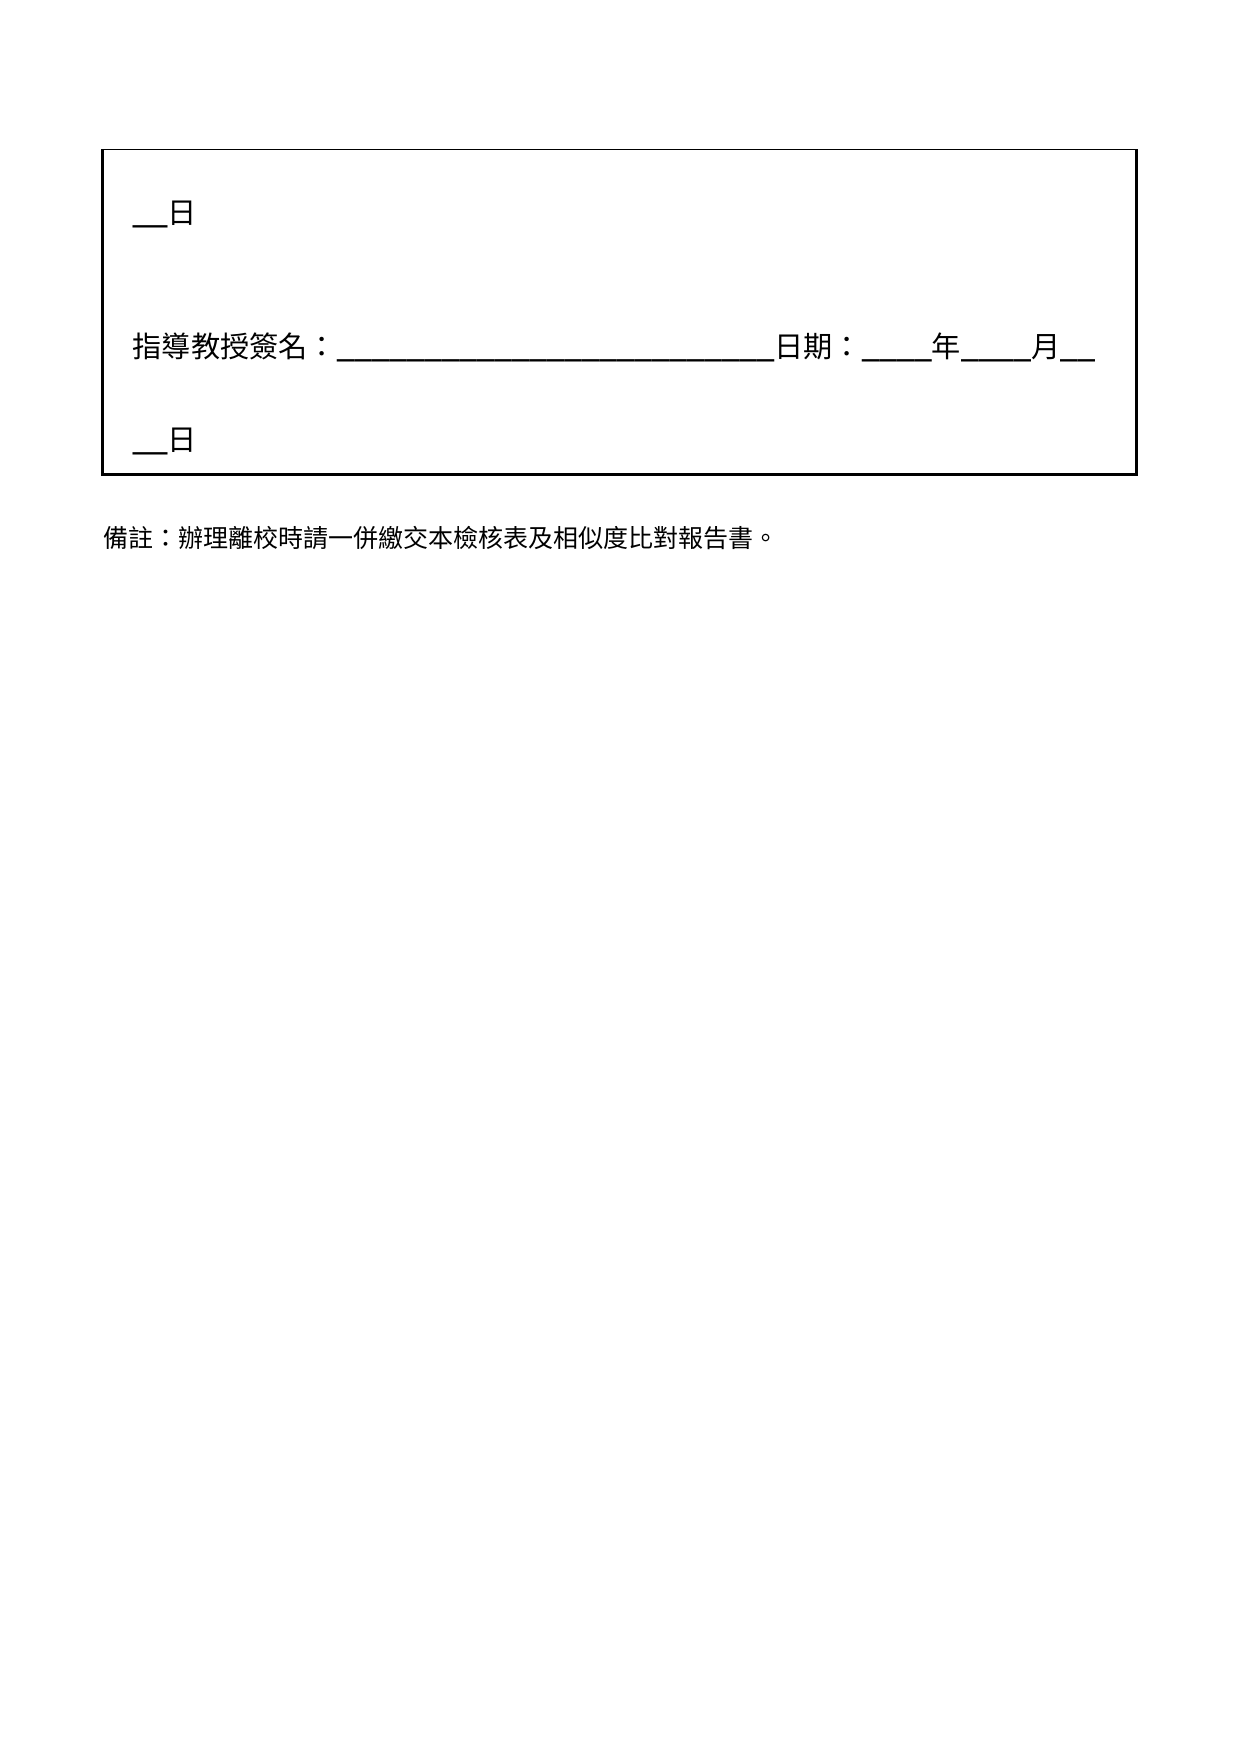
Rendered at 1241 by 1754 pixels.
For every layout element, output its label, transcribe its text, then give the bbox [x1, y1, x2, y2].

table_cell __日 指導教授簽名：_________________________日期：____年____月____日 [104, 150, 1135, 473]
text 備註：辦理離校時請一併繳交本檢核表及相似度比對報告書。 [103, 495, 1045, 558]
